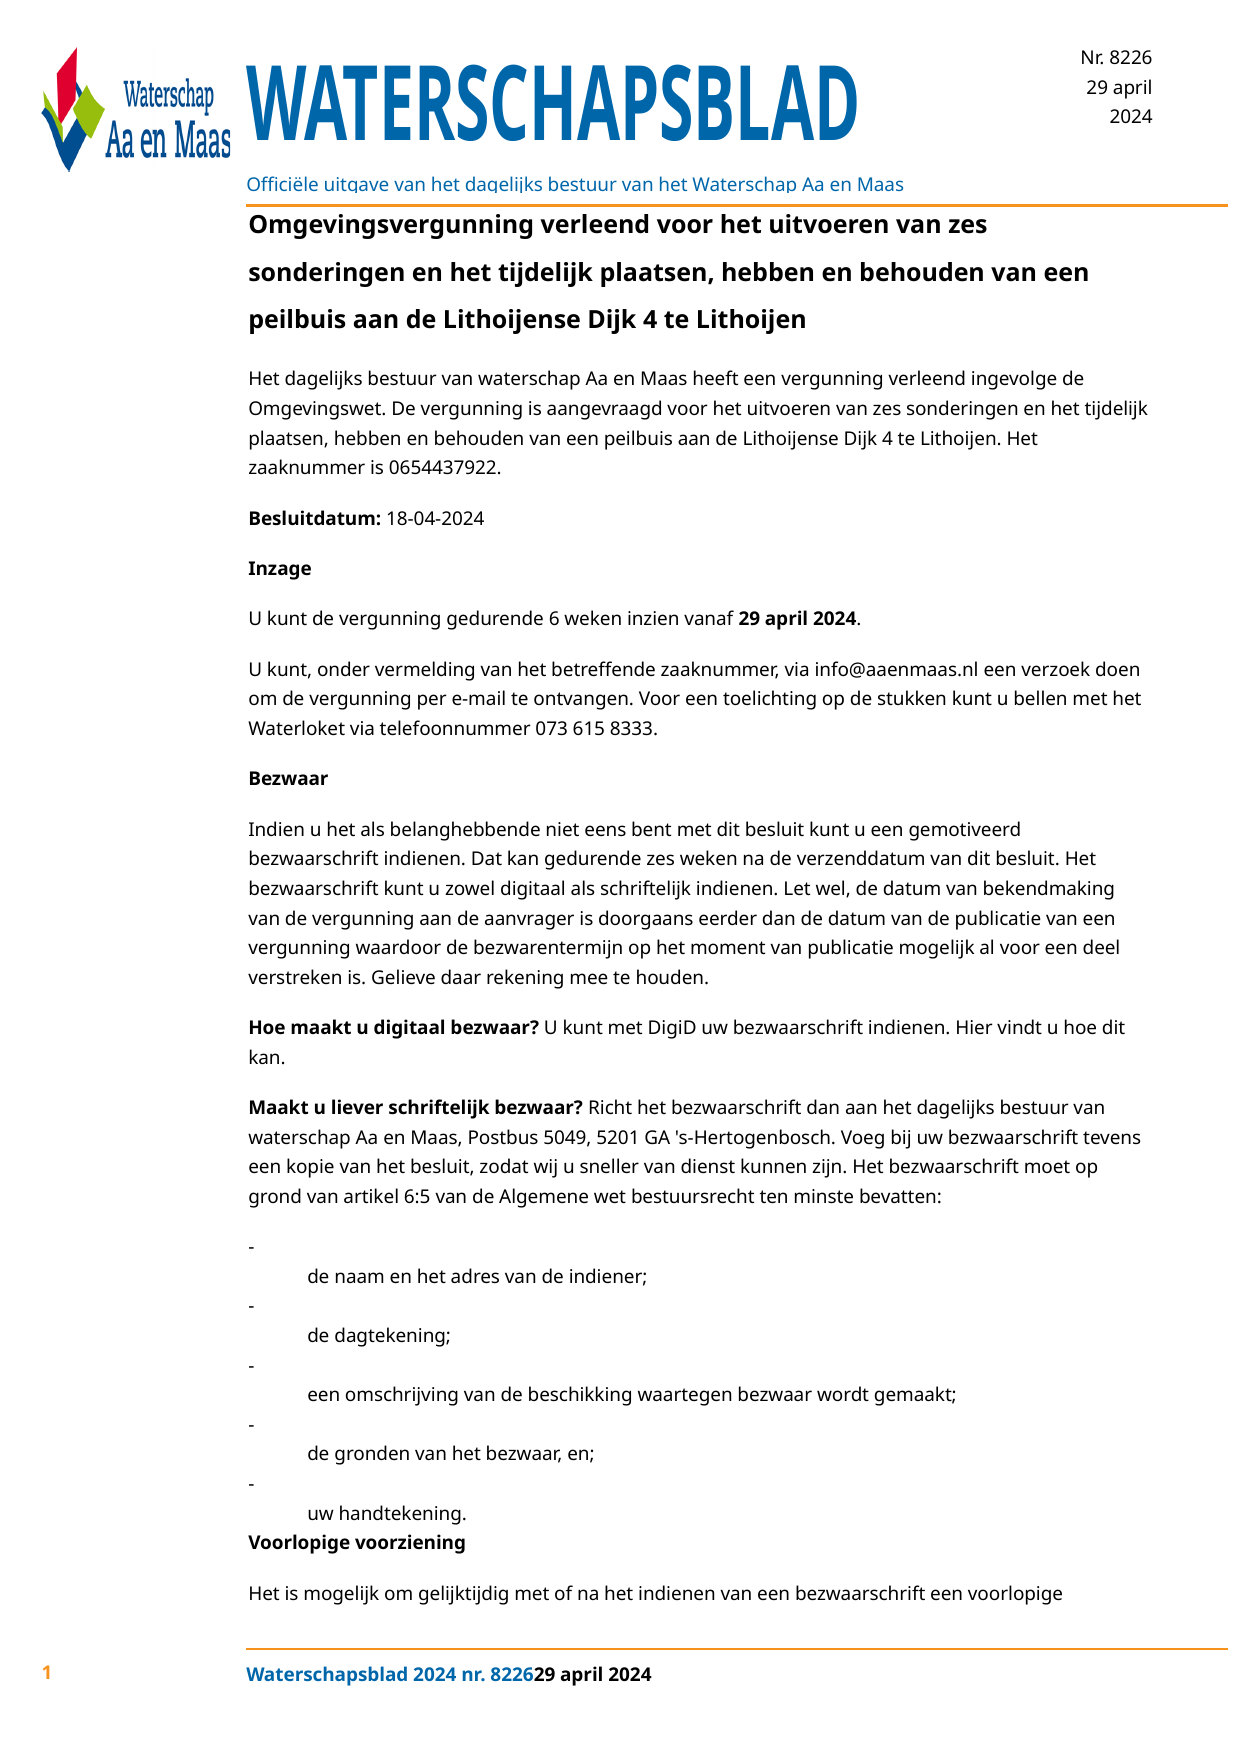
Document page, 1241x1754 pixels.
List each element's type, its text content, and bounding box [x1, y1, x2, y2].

text Voorlopige voorziening [248, 1529, 1152, 1555]
list de gronden van het bezwaar, en; [248, 1441, 1152, 1466]
text Bezwaar [248, 766, 1152, 791]
text Omgevingsvergunning verleend voor het uitvoeren van zes sonderingen en het tijdelijk plaatsen, hebben en behouden van een peilbuis aan de Lithoijense Dijk 4 te Lithoijen [248, 207, 1152, 336]
list de dagtekening; [248, 1322, 1152, 1348]
text Het is mogelijk om gelijktijdig met of na het indienen van een bezwaarschrift een voorlopige [248, 1580, 1152, 1605]
text U kunt de vergunning gedurende 6 weken inzien vanaf 29 april 2024. [248, 606, 1152, 631]
text U kunt, onder vermelding van het betreffende zaaknummer, via info@aaenmaas.nl een verzoek doen om de vergunning per e-mail te ontvangen. Voor een toelichting op de stukken kunt u bellen met het Waterloket via telefoonnummer 073 615 8333. [248, 656, 1152, 741]
list uw handtekening. [248, 1500, 1152, 1525]
text Het dagelijks bestuur van waterschap Aa en Maas heeft een vergunning verleend ingevolge de Omgevingswet. De vergunning is aangevraagd voor het uitvoeren van zes sonderingen en het tijdelijk plaatsen, hebben en behouden van een peilbuis aan de Lithoijense Dijk 4 te Lithoijen. Het zaaknummer is 0654437922. [248, 366, 1152, 480]
text Besluitdatum: 18-04-2024 [248, 505, 1152, 530]
text Hoe maakt u digitaal bezwaar? U kunt met DigiD uw bezwaarschrift indienen. Hier vindt u hoe dit kan. [248, 1014, 1152, 1069]
text Indien u het als belanghebbende niet eens bent met dit besluit kunt u een gemotiveerd bezwaarschrift indienen. Dat kan gedurende zes weken na de verzenddatum van dit besluit. Het bezwaarschrift kunt u zowel digitaal als schriftelijk indienen. Let wel, de datum van bekendmaking van de vergunning aan de aanvrager is doorgaans eerder dan de datum van de publicatie van een vergunning waardoor de bezwarentermijn op het moment van publicatie mogelijk al voor een deel verstreken is. Gelieve daar rekening mee te houden. [248, 816, 1152, 989]
list een omschrijving van de beschikking waartegen bezwaar wordt gemaakt; [248, 1381, 1152, 1407]
list de naam en het adres van de indiener; [248, 1263, 1152, 1289]
picture [41, 47, 231, 172]
text Inzage [248, 555, 1152, 581]
text Maakt u liever schriftelijk bezwaar? Richt het bezwaarschrift dan aan het dagelijks bestuur van waterschap Aa en Maas, Postbus 5049, 5201 GA 's-Hertogenbosch. Voeg bij uw bezwaarschrift tevens een kopie van het besluit, zodat wij u sneller van dienst kunnen zijn. Het bezwaarschrift moet op grond van artikel 6:5 van de Algemene wet bestuursrecht ten minste bevatten: [248, 1094, 1152, 1209]
